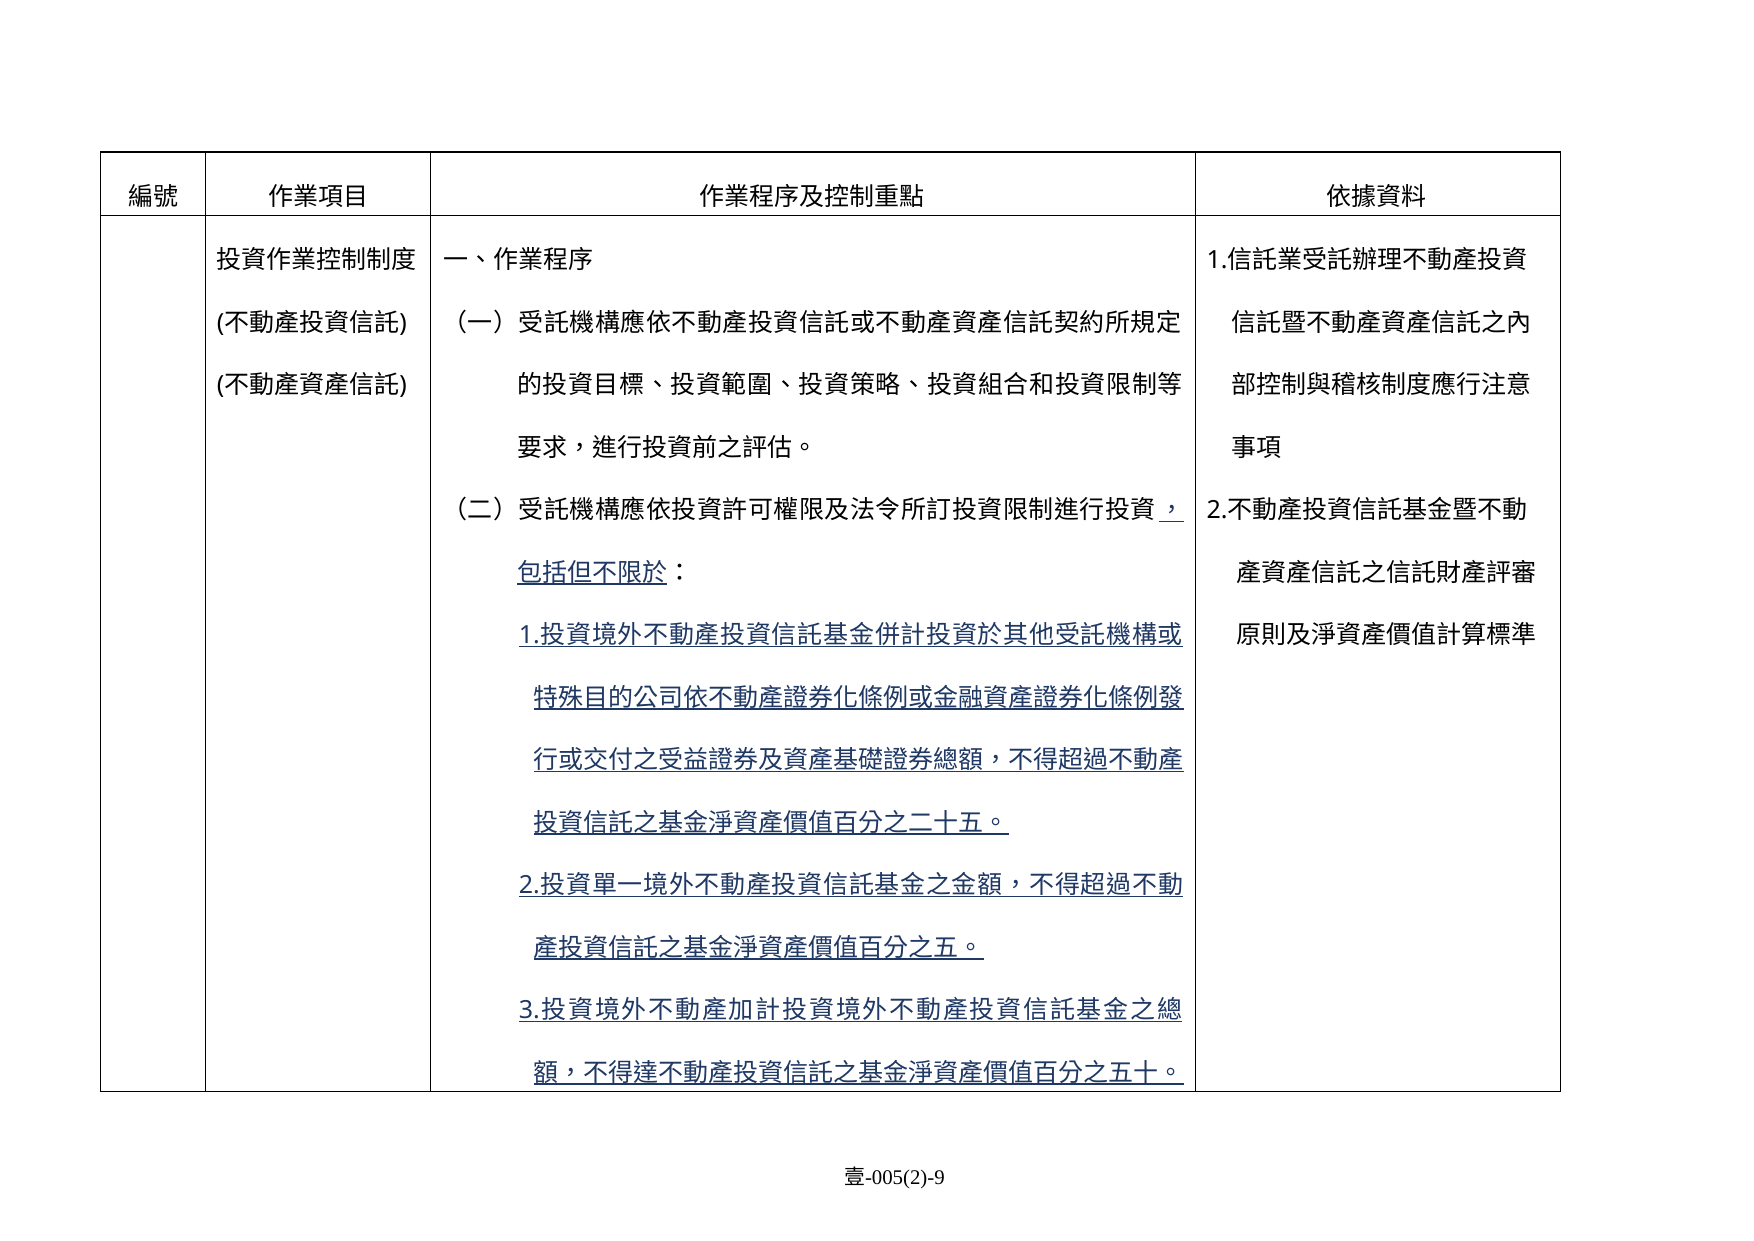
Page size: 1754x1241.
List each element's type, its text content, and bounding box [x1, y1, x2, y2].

table_header 依據資料 [1196, 153, 1560, 215]
table_header 編號 [101, 153, 205, 215]
table_cell 一、作業程序 （一）受託機構應依不動產投資信託或不動產資產信託契約所規定的投資目標、投資範圍、投資策略、投資組合和投資限制等要求，進行投資前之評估。 （二）受託機構應依投資許可權限及法令所訂投資限制進行投資，包括但不限於： 1.投資境外不動產投資信託基金併計投資於其他受託機構或特殊目的公司依不動產證券化條例或金融資產證券化條例發行或交付之受益證券及資產基礎證券總額，不得超過不動產投資信託之基金淨資產價值百分之二十五。 2.投資單一境外不動產投資信託基金之金額，不得超過不動產投資信託之基金淨資產價值百分之五。 3.投資境外不動產加計投資境外不動產投資信託基金之總額，不得達不動產投資信託之基金淨資產價值百分之五十。 [431, 216, 1195, 1091]
table_header 作業程序及控制重點 [431, 153, 1195, 215]
table_cell [101, 216, 205, 1091]
table_cell 投資作業控制制度 (不動產投資信託) (不動產資產信託) [206, 216, 430, 1091]
table_header 作業項目 [206, 153, 430, 215]
table_cell 1.信託業受託辦理不動產投資信託暨不動產資產信託之內部控制與稽核制度應行注意事項 2.不動產投資信託基金暨不動產資產信託之信託財產評審原則及淨資產價值計算標準 [1196, 216, 1560, 1091]
